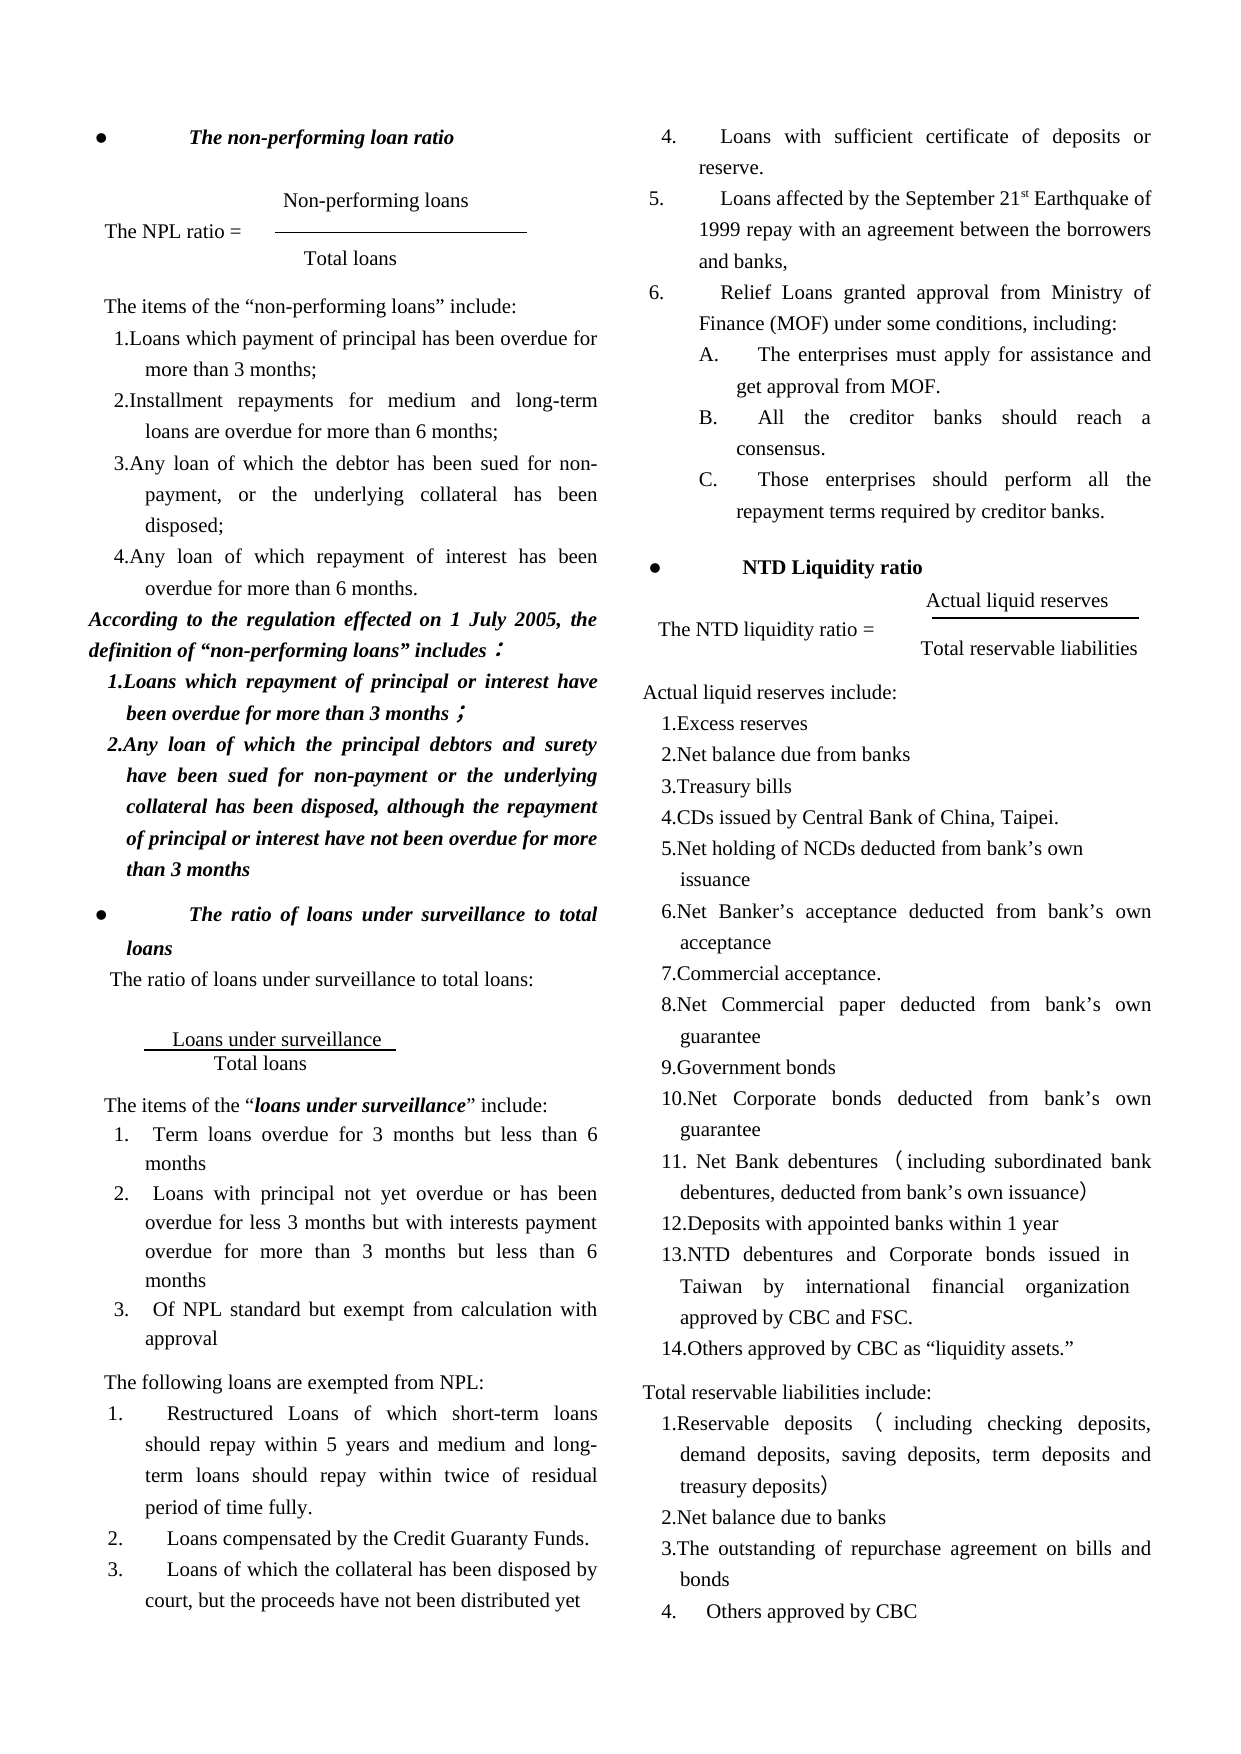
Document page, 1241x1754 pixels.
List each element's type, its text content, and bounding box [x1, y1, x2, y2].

list All the creditor banks should reach a consensus. [698, 399, 1152, 462]
list Loans affected by the September 21st Earthquake of 1999 repay with an agreement between the borrowers and banks, [648, 181, 1152, 274]
text 4.CDs issued by Central Bank of China, Taipei. [661, 799, 1152, 831]
subtitle The ratio of loans under surveillance to total loans [95, 895, 598, 962]
list Loans with sufficient certificate of deposits or reserve. [661, 118, 1152, 181]
text 3.Any loan of which the debtor has been sued for non-payment, or the underlying collateral has been disposed; [113, 445, 598, 539]
subtitle 1.Loans which payment of principal has been overdue for more than 3 months; [113, 320, 598, 383]
text Total reservable liabilities include: [642, 1374, 1152, 1406]
subtitle NTD Liquidity ratio [649, 549, 1152, 581]
text 10.Net Corporate bonds deducted from bank’s own guarantee [661, 1081, 1152, 1143]
text 1.Loans which repayment of principal or interest have been overdue for more than 3 months； [107, 664, 598, 726]
text Loans under surveillance [89, 1026, 598, 1051]
text 1.Reservable deposits（including checking deposits, demand deposits, saving deposits, term deposits and treasury deposits） [661, 1406, 1152, 1499]
text 6.Net Banker’s acceptance deducted from bank’s own acceptance [661, 893, 1152, 956]
text 2.Installment repayments for medium and long-term loans are overdue for more than 6 months; [113, 383, 598, 445]
text Non-performing loans [272, 184, 561, 213]
text Actual liquid reserves [910, 588, 1161, 612]
text 3.The outstanding of repurchase agreement on bills and bonds [661, 1531, 1152, 1593]
text 4.Any loan of which repayment of interest has been overdue for more than 6 months. [113, 539, 598, 601]
list Loans compensated by the Credit Guaranty Funds. [107, 1520, 598, 1552]
text The items of the “non-performing loans” include: [104, 289, 598, 320]
list Restructured Loans of which short-term loans should repay within 5 years and medium and long-term loans should repay within twice of residual period of time fully. [107, 1395, 598, 1520]
list Term loans overdue for 3 months but less than 6 months [113, 1118, 598, 1177]
text 2.Net balance due to banks [661, 1499, 1152, 1531]
text The items of the “loans under surveillance” include: [104, 1087, 598, 1118]
subtitle The ratio of loans under surveillance to total loans: [104, 962, 598, 993]
subtitle [576, 214, 598, 245]
list Relief Loans granted approval from Ministry of Finance (MOF) under some conditions, including: [648, 274, 1152, 337]
text 2.Any loan of which the principal debtors and surety have been sued for non-payment or the underlying collateral has been disposed, although the repayment of principal or interest have not been overdue for more than 3 months [107, 726, 598, 883]
text 7.Commercial acceptance. [661, 956, 1152, 987]
text Total reservable liabilities [910, 636, 1161, 660]
text 3.Treasury bills [661, 768, 1152, 799]
text 9.Government bonds [661, 1049, 1152, 1081]
text 8.Net Commercial paper deducted from bank’s own guarantee [661, 987, 1152, 1049]
text 11. Net Bank debentures（including subordinated bank debentures, deducted from bank’s own issuance） [661, 1143, 1152, 1206]
text 14.Others approved by CBC as “liquidity assets.” [661, 1331, 1152, 1362]
text The following loans are exempted from NPL: [104, 1364, 598, 1395]
list The enterprises must apply for assistance and get approval from MOF. [698, 337, 1152, 399]
text Total loans [89, 1051, 598, 1074]
text According to the regulation effected on 1 July 2005, the definition of “non-performing loans” includes： [89, 601, 598, 664]
text The NTD liquidity ratio = [658, 612, 895, 643]
list Loans with principal not yet overdue or has been overdue for less 3 months but with interests payment overdue for more than 3 months but less than 6 months [113, 1177, 598, 1293]
text Total loans [272, 242, 561, 272]
text 2.Net balance due from banks [661, 737, 1152, 768]
list Of NPL standard but exempt from calculation with approval [113, 1293, 598, 1352]
text 12.Deposits with appointed banks within 1 year [661, 1206, 1152, 1237]
list Others approved by CBC [661, 1593, 1152, 1624]
list Those enterprises should perform all the repayment terms required by creditor banks. [698, 462, 1152, 524]
subtitle The non-performing loan ratio [95, 118, 598, 151]
text 13.NTD debentures and Corporate bonds issued in Taiwan by international financial organization approved by CBC and FSC. [661, 1237, 1130, 1331]
text 5.Net holding of NCDs deducted from bank’s own issuance [661, 831, 1152, 893]
list Loans of which the collateral has been disposed by court, but the proceeds have not been distributed yet [107, 1552, 598, 1614]
text 1.Excess reserves [661, 706, 1152, 737]
subtitle The NPL ratio = [104, 214, 257, 245]
text Actual liquid reserves include: [642, 674, 1152, 706]
